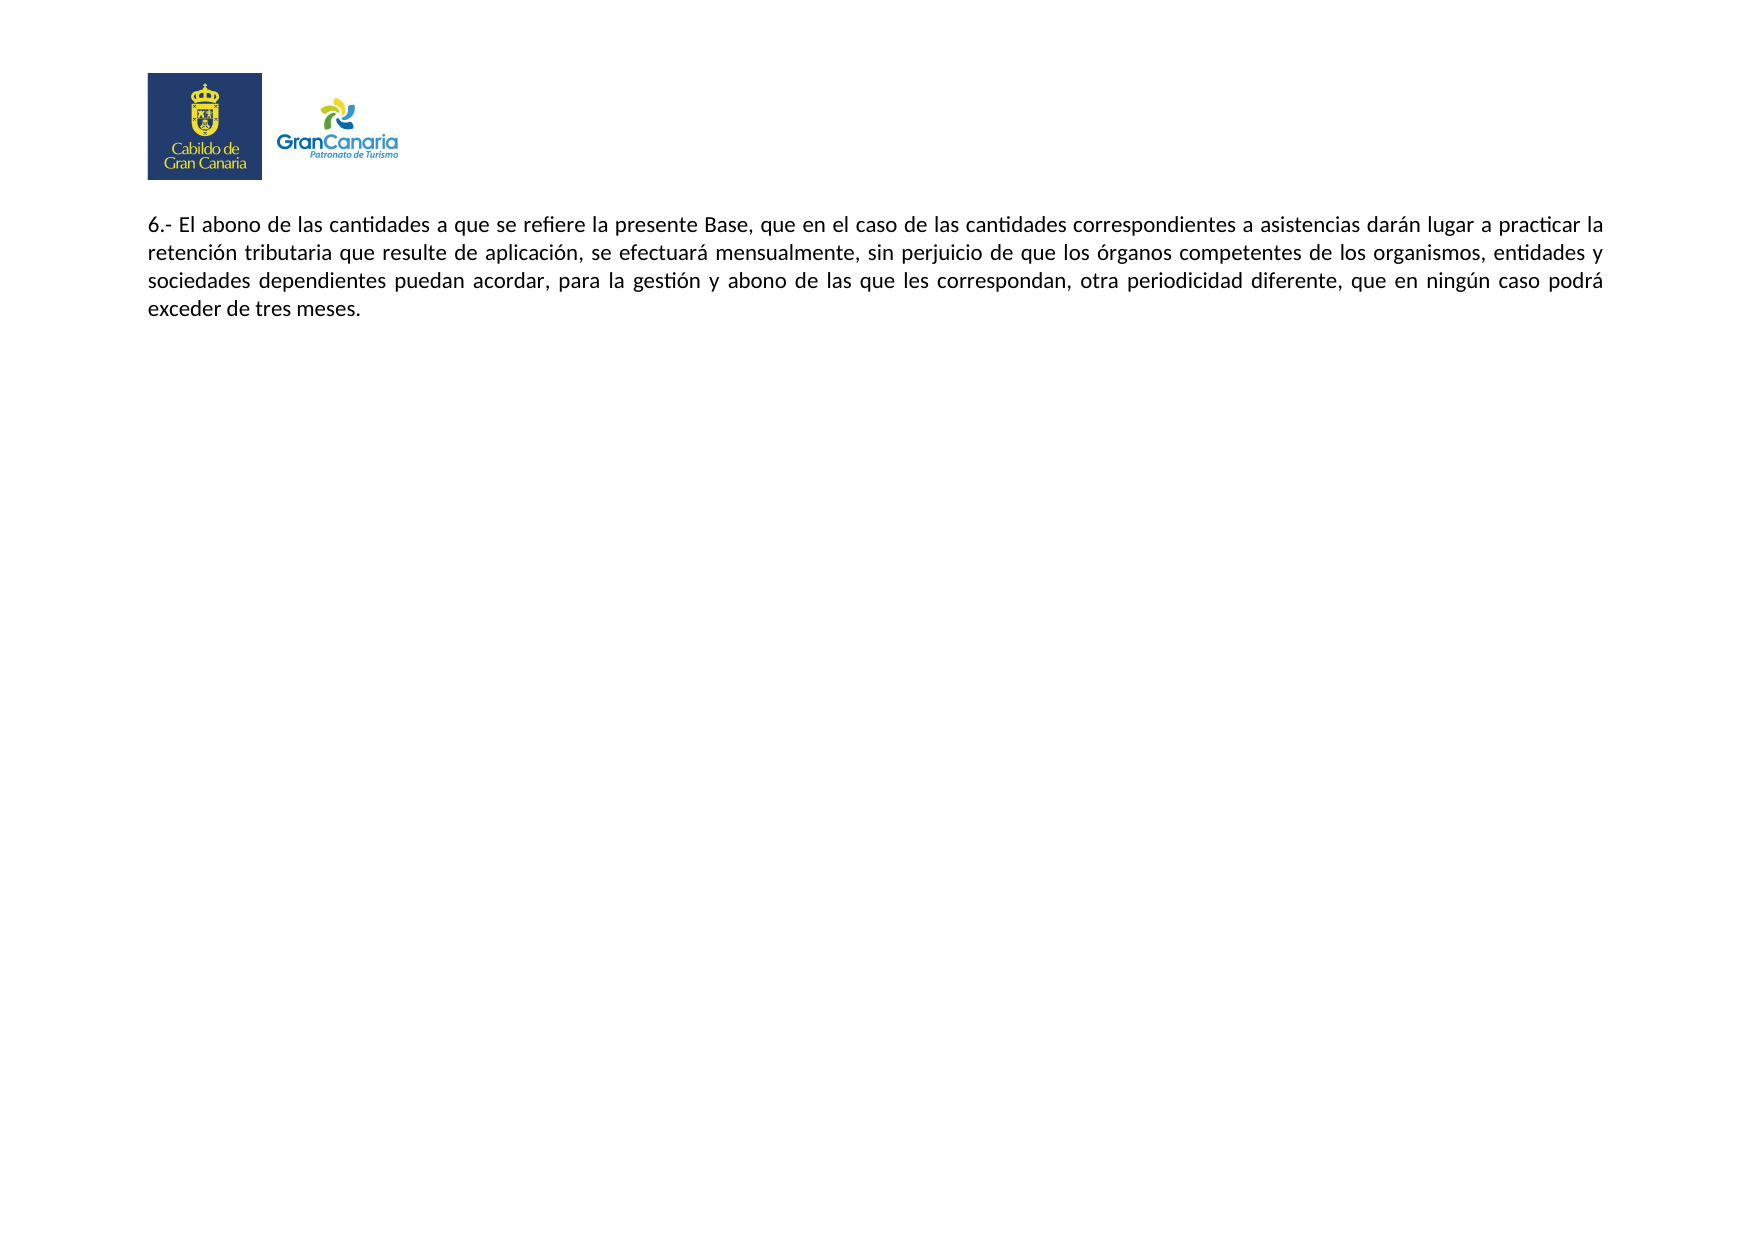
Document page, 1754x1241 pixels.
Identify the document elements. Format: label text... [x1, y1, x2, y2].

text 6.- El abono de las cantidades a que se refiere la presente Base, que en el caso de las cantidades correspondientes a asistencias darán lugar a practicar la retención tributaria que resulte de aplicación, se efectuará mensualmente, sin perjuicio de que los órganos competentes de los organismos, entidades y sociedades dependientes puedan acordar, para la gestión y abono de las que les correspondan, otra periodicidad diferente, que en ningún caso podrá exceder de tres meses. [148, 210, 1606, 322]
